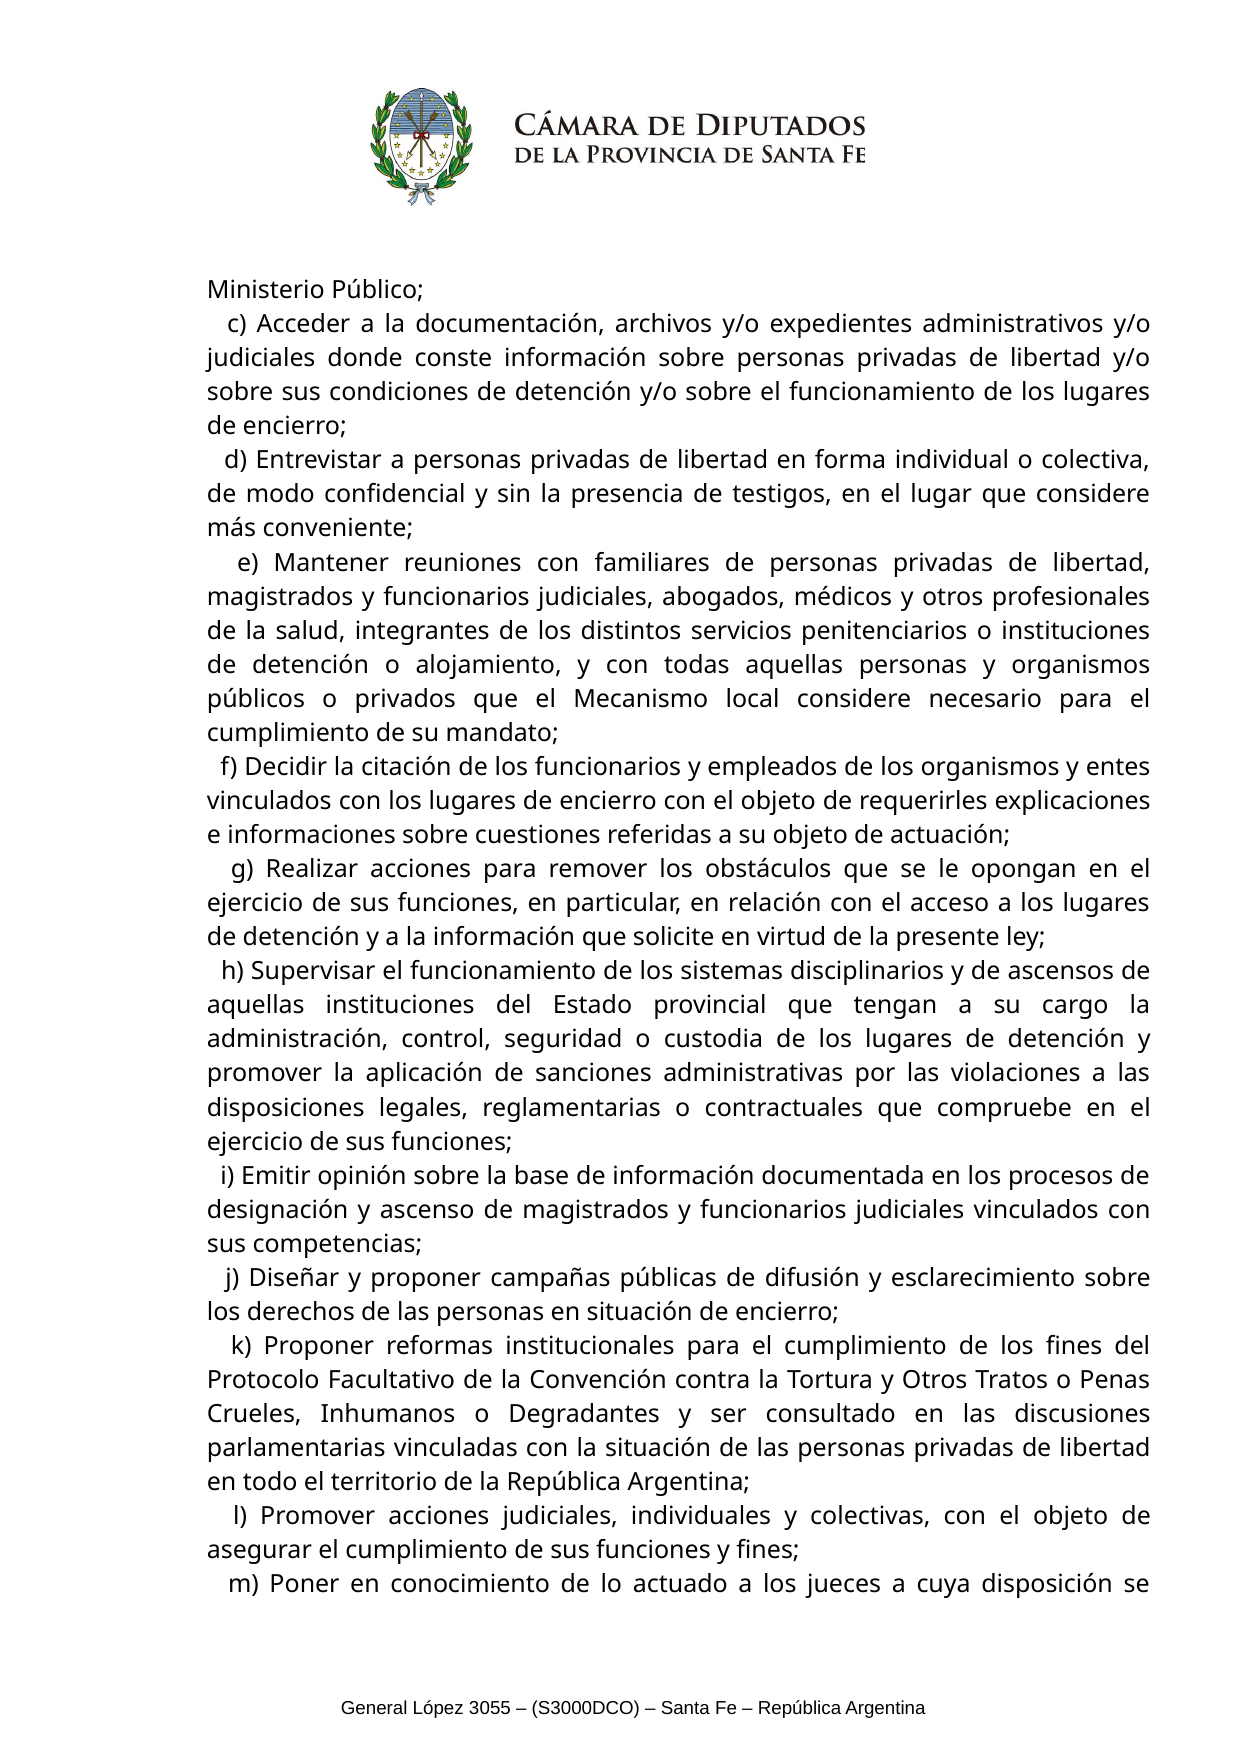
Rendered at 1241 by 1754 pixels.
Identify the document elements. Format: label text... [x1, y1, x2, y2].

text h) Supervisar el funcionamiento de los sistemas disciplinarios y de ascensos de aquellas instituciones del Estado provincial que tengan a su cargo la administración, control, seguridad o custodia de los lugares de detención y promover la aplicación de sanciones administrativas por las violaciones a las disposiciones legales, reglamentarias o contractuales que compruebe en el ejercicio de sus funciones; [207, 953, 1152, 1157]
text m) Poner en conocimiento de lo actuado a los jueces a cuya disposición se [207, 1566, 1152, 1600]
text d) Entrevistar a personas privadas de libertad en forma individual o colectiva, de modo confidencial y sin la presencia de testigos, en el lugar que considere más conveniente; [207, 442, 1152, 544]
text i) Emitir opinión sobre la base de información documentada en los procesos de designación y ascenso de magistrados y funcionarios judiciales vinculados con sus competencias; [207, 1157, 1152, 1259]
text Ministerio Público; [207, 272, 1152, 306]
text c) Acceder a la documentación, archivos y/o expedientes administrativos y/o judiciales donde conste información sobre personas privadas de libertad y/o sobre sus condiciones de detención y/o sobre el funcionamiento de los lugares de encierro; [207, 306, 1152, 442]
text k) Proponer reformas institucionales para el cumplimiento de los fines del Protocolo Facultativo de la Convención contra la Tortura y Otros Tratos o Penas Crueles, Inhumanos o Degradantes y ser consultado en las discusiones parlamentarias vinculadas con la situación de las personas privadas de libertad en todo el territorio de la República Argentina; [207, 1328, 1152, 1498]
text l) Promover acciones judiciales, individuales y colectivas, con el objeto de asegurar el cumplimiento de sus funciones y fines; [207, 1498, 1152, 1566]
text g) Realizar acciones para remover los obstáculos que se le opongan en el ejercicio de sus funciones, en particular, en relación con el acceso a los lugares de detención y a la información que solicite en virtud de la presente ley; [207, 851, 1152, 953]
text e) Mantener reuniones con familiares de personas privadas de libertad, magistrados y funcionarios judiciales, abogados, médicos y otros profesionales de la salud, integrantes de los distintos servicios penitenciarios o instituciones de detención o alojamiento, y con todas aquellas personas y organismos públicos o privados que el Mecanismo local considere necesario para el cumplimiento de su mandato; [207, 544, 1152, 748]
text f) Decidir la citación de los funcionarios y empleados de los organismos y entes vinculados con los lugares de encierro con el objeto de requerirles explicaciones e informaciones sobre cuestiones referidas a su objeto de actuación; [207, 748, 1152, 851]
text j) Diseñar y proponer campañas públicas de difusión y esclarecimiento sobre los derechos de las personas en situación de encierro; [207, 1259, 1152, 1328]
picture [370, 88, 866, 210]
